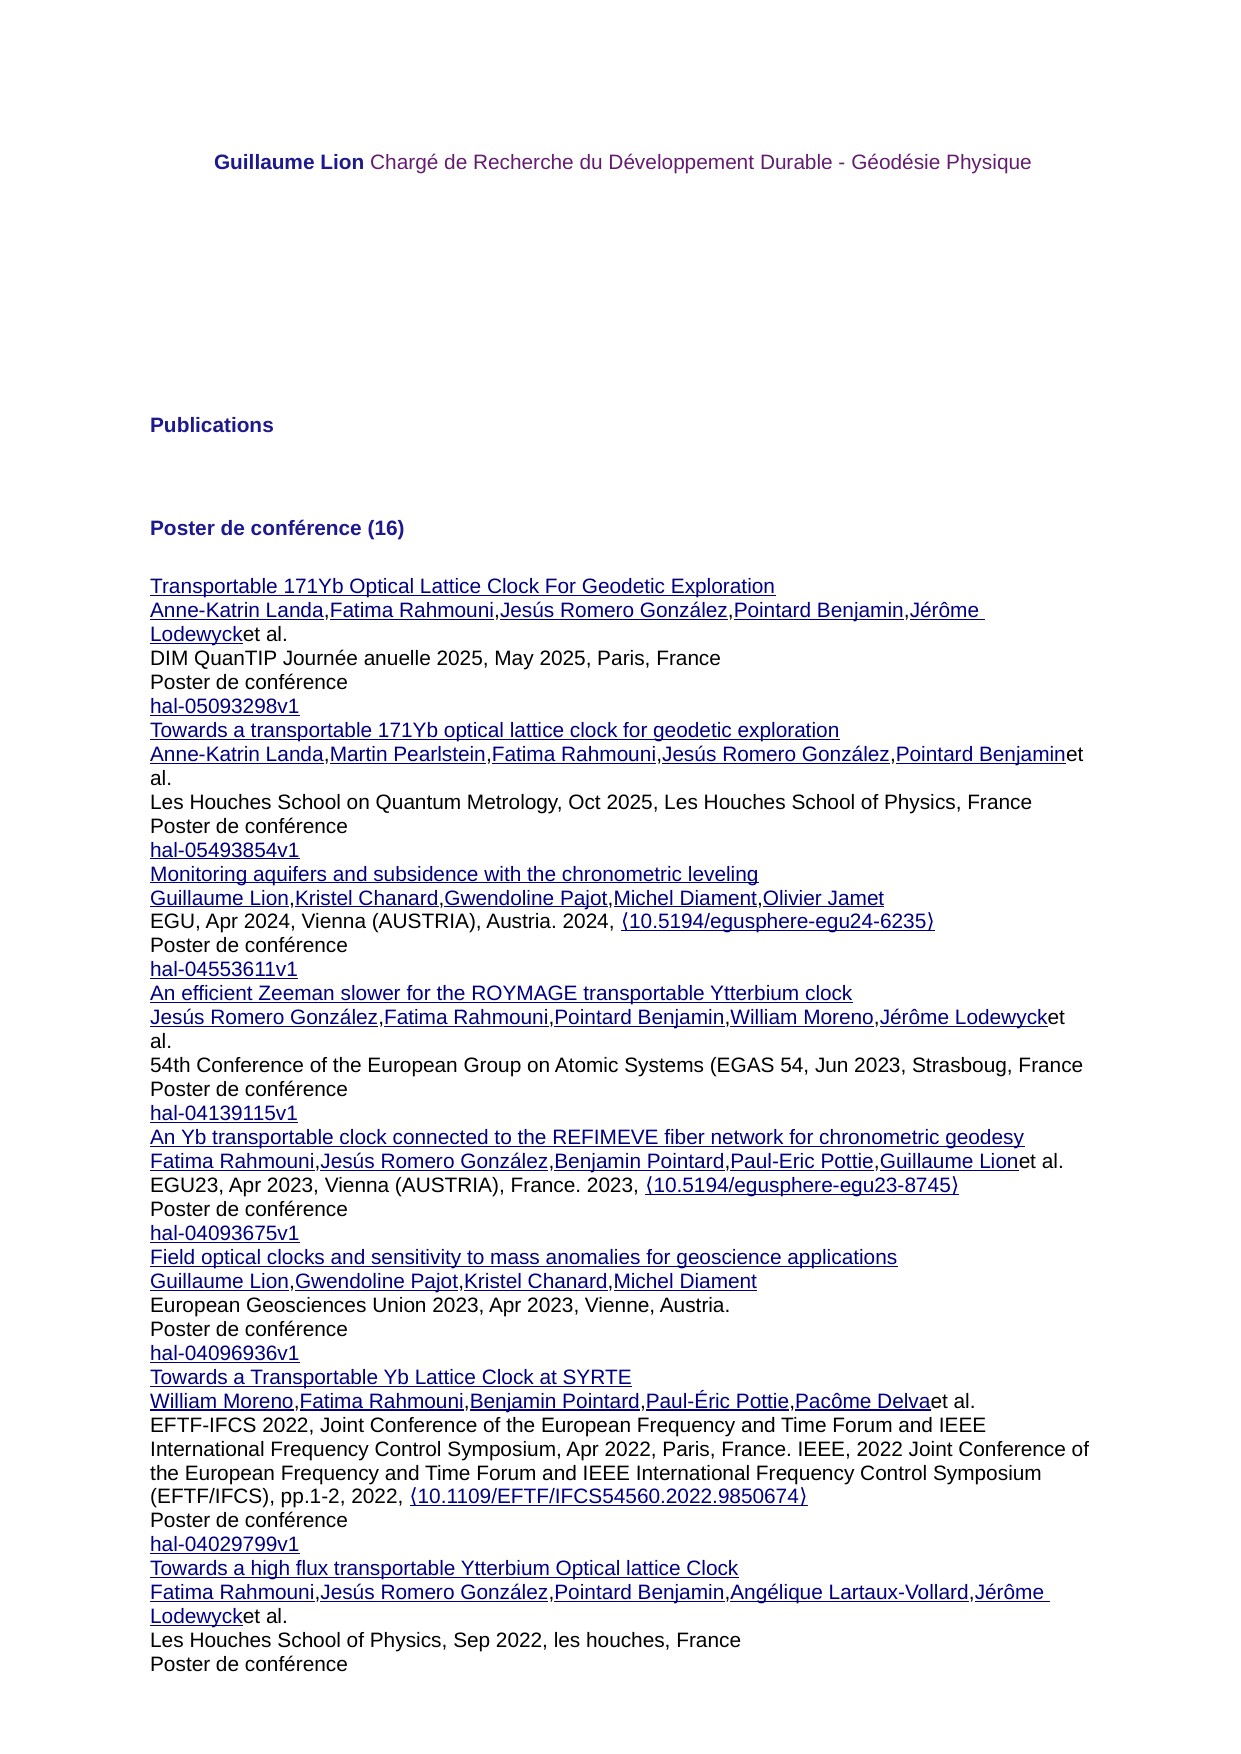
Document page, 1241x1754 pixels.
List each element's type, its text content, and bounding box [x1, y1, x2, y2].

subtitle Poster de conférence (16) [150, 516, 1090, 539]
table_cell Towards a transportable 171Yb optical lattice clock for geodetic exploration Anne-Katrin Landa,Martin Pearlstein,Fatima Rahmouni,Jesús Romero González,Pointard Benjaminet al. Les Houches School on Quantum Metrology, Oct 2025, Les Houches School of Physics, France Poster de conférence hal-05493854v1 [150, 718, 1090, 861]
table_cell Towards a Transportable Yb Lattice Clock at SYRTE William Moreno,Fatima Rahmouni,Benjamin Pointard,Paul-Éric Pottie,Pacôme Delvaet al. EFTF-IFCS 2022, Joint Conference of the European Frequency and Time Forum and IEEE International Frequency Control Symposium, Apr 2022, Paris, France. IEEE, 2022 Joint Conference of the European Frequency and Time Forum and IEEE International Frequency Control Symposium (EFTF/IFCS), pp.1-2, 2022, ⟨10.1109/EFTF/IFCS54560.2022.9850674⟩ Poster de conférence hal-04029799v1 [150, 1365, 1090, 1556]
table_cell Monitoring aquifers and subsidence with the chronometric leveling Guillaume Lion,Kristel Chanard,Gwendoline Pajot,Michel Diament,Olivier Jamet EGU, Apr 2024, Vienna (AUSTRIA), Austria. 2024, ⟨10.5194/egusphere-egu24-6235⟩ Poster de conférence hal-04553611v1 [150, 861, 1090, 981]
table_header Transportable 171Yb Optical Lattice Clock For Geodetic Exploration Anne-Katrin Landa,Fatima Rahmouni,Jesús Romero González,Pointard Benjamin,Jérôme Lodewycket al. DIM QuanTIP Journée anuelle 2025, May 2025, Paris, France Poster de conférence hal-05093298v1 [150, 574, 1090, 718]
table_cell Field optical clocks and sensitivity to mass anomalies for geoscience applications Guillaume Lion,Gwendoline Pajot,Kristel Chanard,Michel Diament European Geosciences Union 2023, Apr 2023, Vienne, Austria. Poster de conférence hal-04096936v1 [150, 1245, 1090, 1364]
subtitle Publications [150, 412, 1090, 436]
table_cell An Yb transportable clock connected to the REFIMEVE fiber network for chronometric geodesy Fatima Rahmouni,Jesús Romero González,Benjamin Pointard,Paul-Eric Pottie,Guillaume Lionet al. EGU23, Apr 2023, Vienna (AUSTRIA), France. 2023, ⟨10.5194/egusphere-egu23-8745⟩ Poster de conférence hal-04093675v1 [150, 1125, 1090, 1245]
table_cell An efficient Zeeman slower for the ROYMAGE transportable Ytterbium clock Jesús Romero González,Fatima Rahmouni,Pointard Benjamin,William Moreno,Jérôme Lodewycket al. 54th Conference of the European Group on Atomic Systems (EGAS 54, Jun 2023, Strasboug, France Poster de conférence hal-04139115v1 [150, 981, 1090, 1125]
table_cell Towards a high flux transportable Ytterbium Optical lattice Clock Fatima Rahmouni,Jesús Romero González,Pointard Benjamin,Angélique Lartaux-Vollard,Jérôme Lodewycket al. Les Houches School of Physics, Sep 2022, les houches, France Poster de conférence [150, 1556, 1090, 1676]
subtitle Guillaume Lion Chargé de Recherche du Développement Durable - Géodésie Physique [150, 150, 1090, 174]
